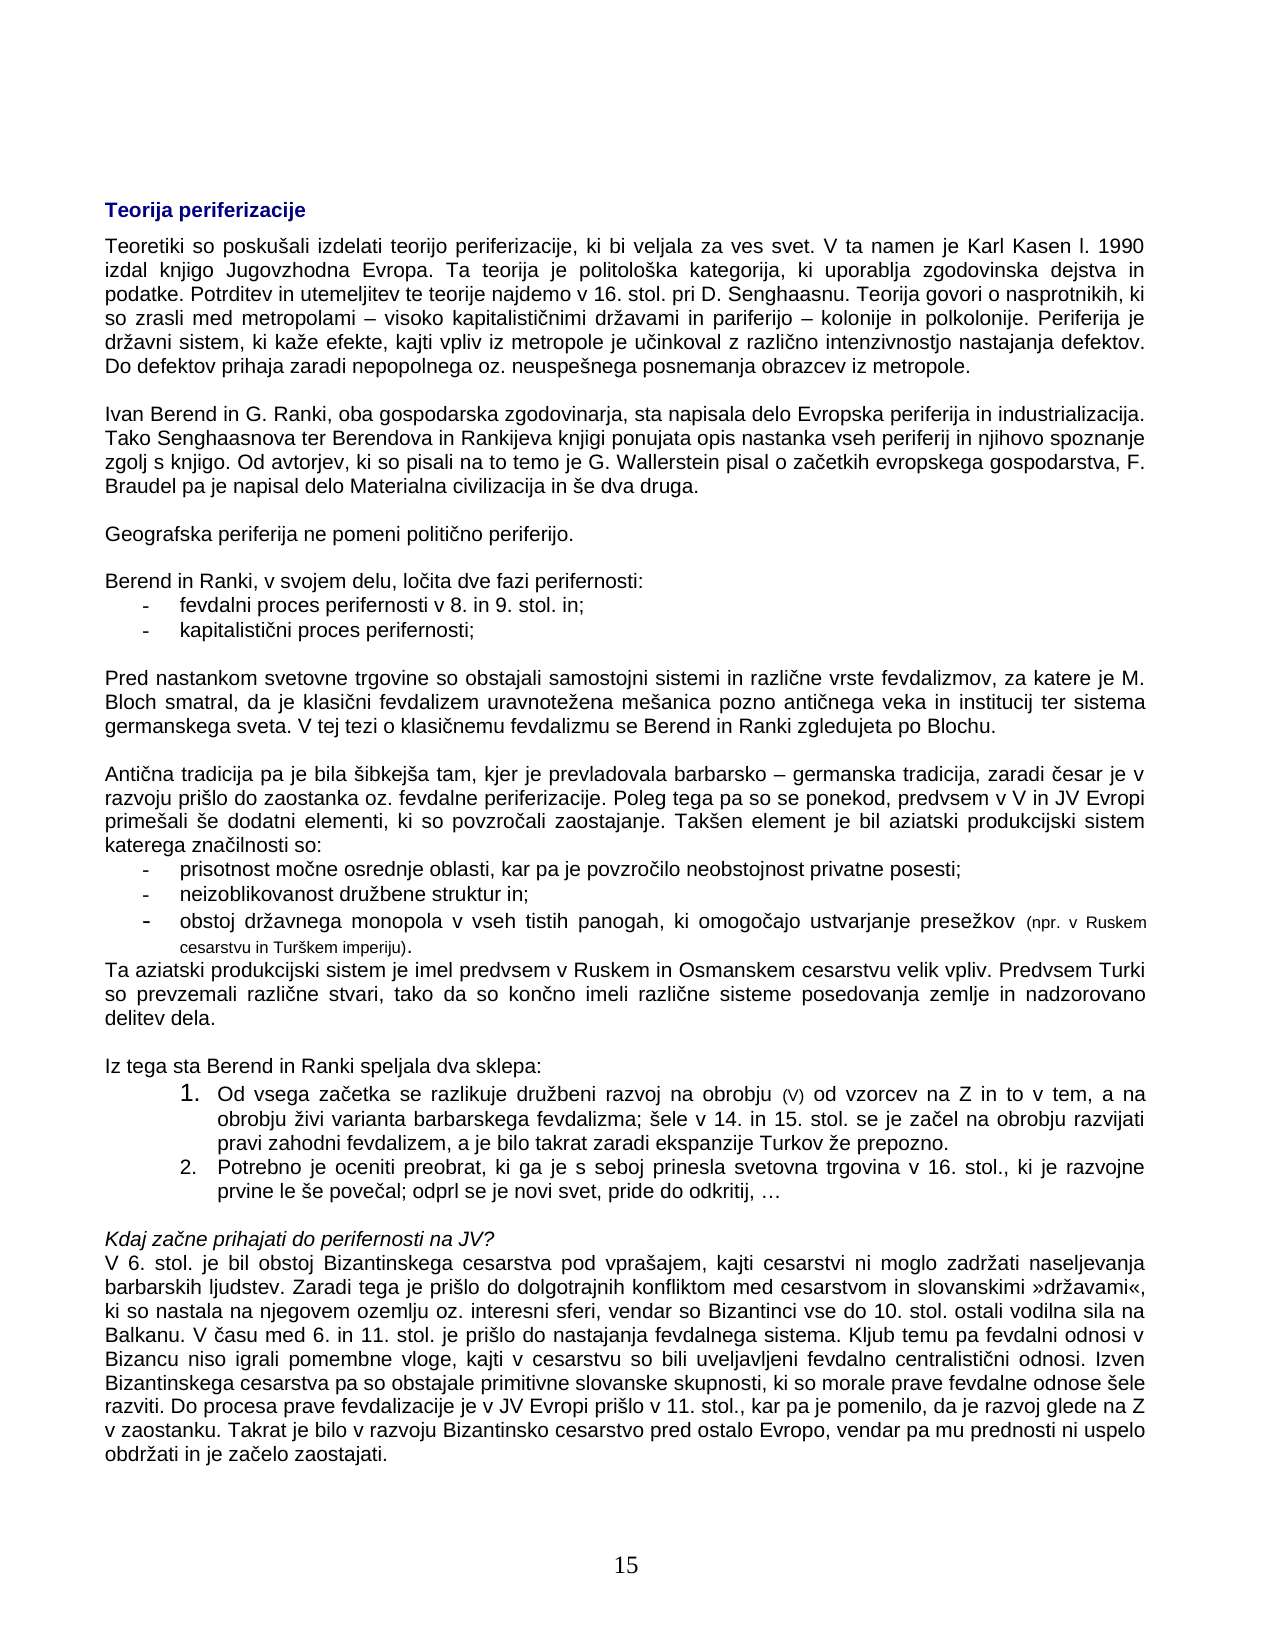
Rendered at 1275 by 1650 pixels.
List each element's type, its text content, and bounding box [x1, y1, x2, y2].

subtitle Teorija periferizacije [104, 198, 1147, 222]
text Antična tradicija pa je bila šibkejša tam, kjer je prevladovala barbarsko – germanska tradicija, zaradi česar je v razvoju prišlo do zaostanka oz. fevdalne periferizacije. Poleg tega pa so se ponekod, predvsem v V in JV Evropi primešali še dodatni elementi, ki so povzročali zaostajanje. Takšen element je bil aziatski produkcijski sistem katerega značilnosti so: [104, 761, 1147, 857]
list obstoj državnega monopola v vseh tistih panogah, ki omogočajo ustvarjanje presežkov (npr. v Ruskem cesarstvu in Turškem imperiju). [142, 906, 1147, 958]
text Iz tega sta Berend in Ranki speljala dva sklepa: [104, 1054, 1147, 1078]
text Geografska periferija ne pomeni politično periferijo. [104, 521, 1147, 545]
text Kdaj začne prihajati do perifernosti na JV? [104, 1227, 1147, 1251]
list prisotnost močne osrednje oblasti, kar pa je povzročilo neobstojnost privatne posesti; [142, 857, 1147, 881]
text V 6. stol. je bil obstoj Bizantinskega cesarstva pod vprašajem, kajti cesarstvi ni moglo zadržati naseljevanja barbarskih ljudstev. Zaradi tega je prišlo do dolgotrajnih konfliktom med cesarstvom in slovanskimi »državami«, ki so nastala na njegovem ozemlju oz. interesni sferi, vendar so Bizantinci vse do 10. stol. ostali vodilna sila na Balkanu. V času med 6. in 11. stol. je prišlo do nastajanja fevdalnega sistema. Kljub temu pa fevdalni odnosi v Bizancu niso igrali pomembne vloge, kajti v cesarstvu so bili uveljavljeni fevdalno centralistični odnosi. Izven Bizantinskega cesarstva pa so obstajale primitivne slovanske skupnosti, ki so morale prave fevdalne odnose šele razviti. Do procesa prave fevdalizacije je v JV Evropi prišlo v 11. stol., kar pa je pomenilo, da je razvoj glede na Z v zaostanku. Takrat je bilo v razvoju Bizantinsko cesarstvo pred ostalo Evropo, vendar pa mu prednosti ni uspelo obdržati in je začelo zaostajati. [104, 1251, 1147, 1466]
text Pred nastankom svetovne trgovine so obstajali samostojni sistemi in različne vrste fevdalizmov, za katere je M. Bloch smatral, da je klasični fevdalizem uravnotežena mešanica pozno antičnega veka in institucij ter sistema germanskega sveta. V tej tezi o klasičnemu fevdalizmu se Berend in Ranki zgledujeta po Blochu. [104, 666, 1147, 737]
list neizoblikovanost družbene struktur in; [142, 881, 1147, 906]
list kapitalistični proces perifernosti; [142, 617, 1147, 642]
list fevdalni proces perifernosti v 8. in 9. stol. in; [142, 593, 1147, 617]
text Ivan Berend in G. Ranki, oba gospodarska zgodovinarja, sta napisala delo Evropska periferija in industrializacija. Tako Senghaasnova ter Berendova in Rankijeva knjigi ponujata opis nastanka vseh periferij in njihovo spoznanje zgolj s knjigo. Od avtorjev, ki so pisali na to temo je G. Wallerstein pisal o začetkih evropskega gospodarstva, F. Braudel pa je napisal delo Materialna civilizacija in še dva druga. [104, 402, 1147, 497]
text Teoretiki so poskušali izdelati teorijo periferizacije, ki bi veljala za ves svet. V ta namen je Karl Kasen l. 1990 izdal knjigo Jugovzhodna Evropa. Ta teorija je politološka kategorija, ki uporablja zgodovinska dejstva in podatke. Potrditev in utemeljitev te teorije najdemo v 16. stol. pri D. Senghaasnu. Teorija govori o nasprotnikih, ki so zrasli med metropolami – visoko kapitalističnimi državami in pariferijo – kolonije in polkolonije. Periferija je državni sistem, ki kaže efekte, kajti vpliv iz metropole je učinkoval z različno intenzivnostjo nastajanja defektov. Do defektov prihaja zaradi nepopolnega oz. neuspešnega posnemanja obrazcev iz metropole. [104, 234, 1147, 378]
text Ta aziatski produkcijski sistem je imel predvsem v Ruskem in Osmanskem cesarstvu velik vpliv. Predvsem Turki so prevzemali različne stvari, tako da so končno imeli različne sisteme posedovanja zemlje in nadzorovano delitev dela. [104, 958, 1147, 1030]
list Potrebno je oceniti preobrat, ki ga je s seboj prinesla svetovna trgovina v 16. stol., ki je razvojne prvine le še povečal; odprl se je novi svet, pride do odkritij, … [179, 1155, 1147, 1203]
text Berend in Ranki, v svojem delu, ločita dve fazi perifernosti: [104, 569, 1147, 593]
list Od vsega začetka se razlikuje družbeni razvoj na obrobju (V) od vzorcev na Z in to v tem, a na obrobju živi varianta barbarskega fevdalizma; šele v 14. in 15. stol. se je začel na obrobju razvijati pravi zahodni fevdalizem, a je bilo takrat zaradi ekspanzije Turkov že prepozno. [179, 1078, 1147, 1155]
